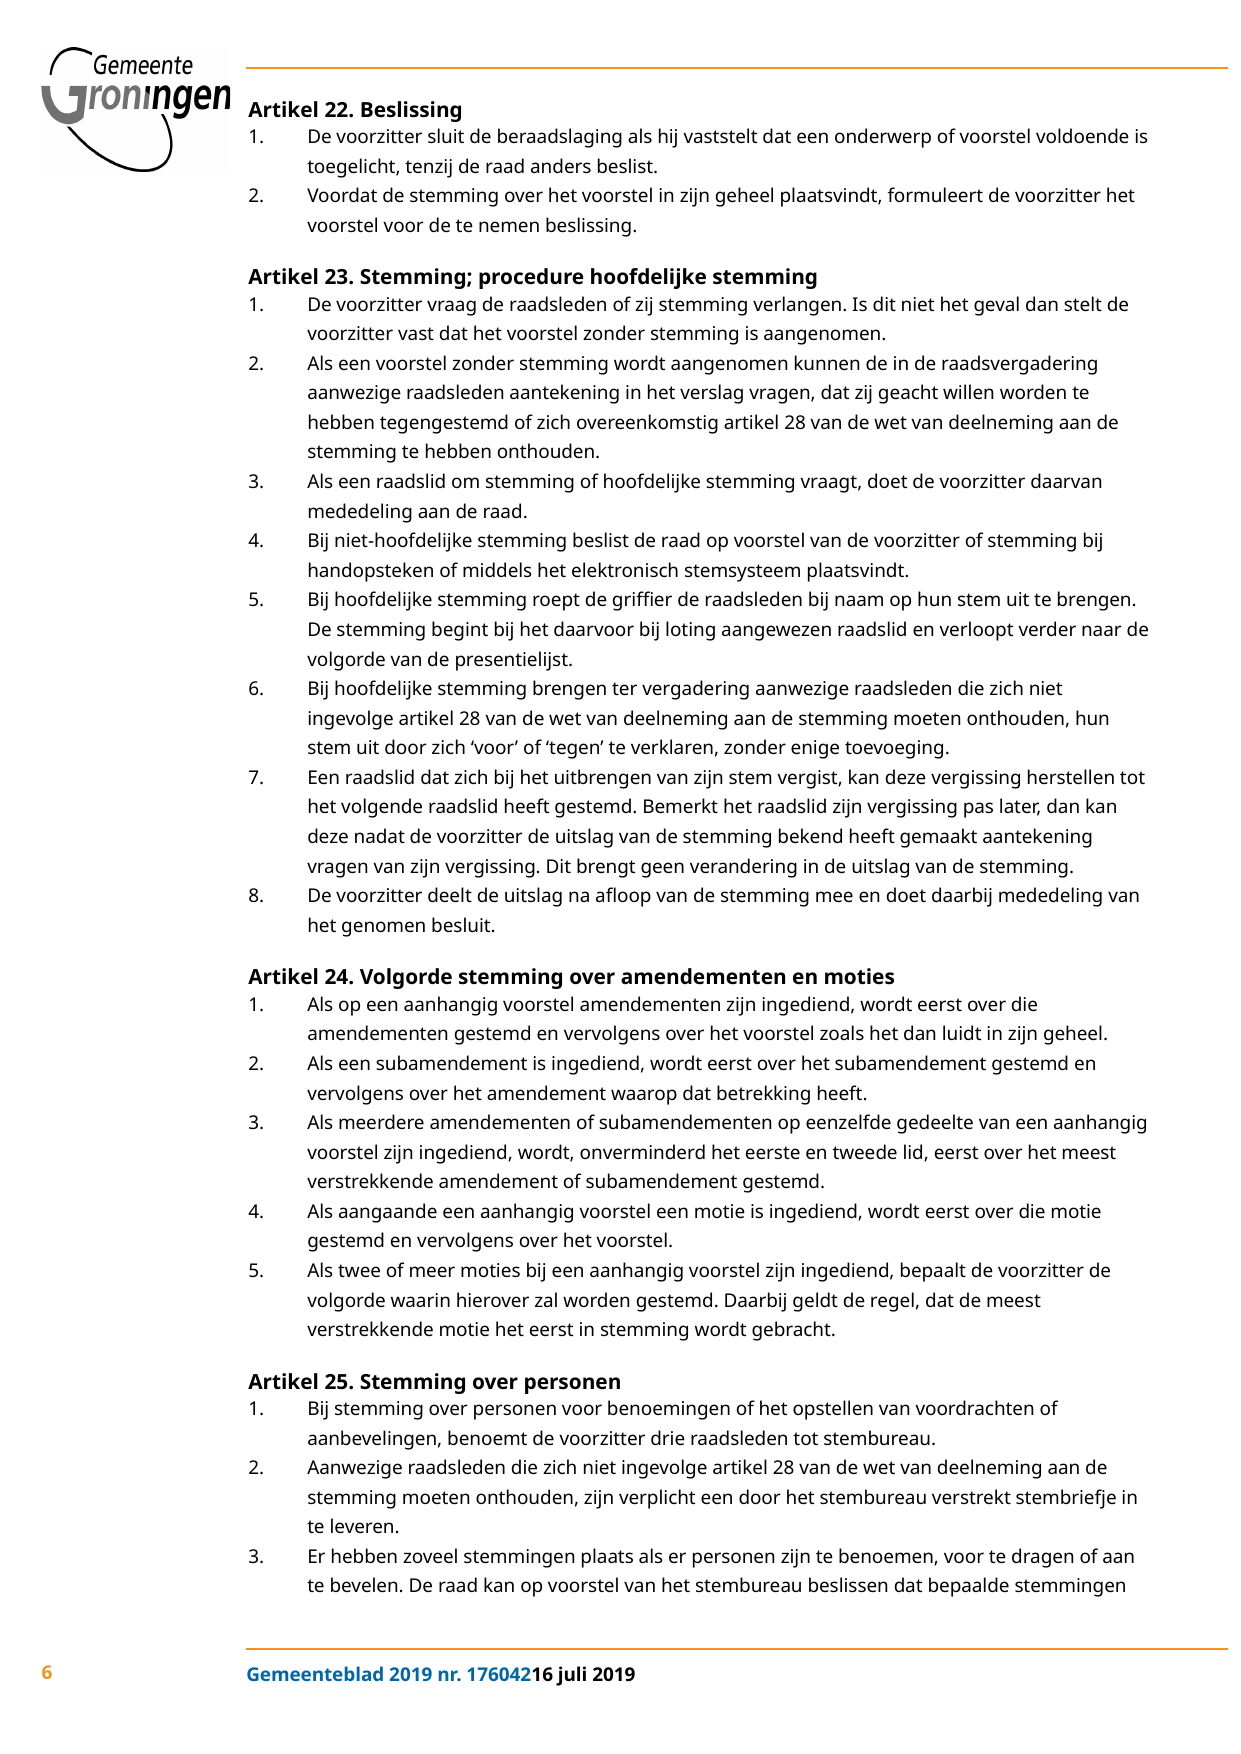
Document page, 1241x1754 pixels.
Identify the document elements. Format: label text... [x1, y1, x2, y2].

text Artikel 24. Volgorde stemming over amendementen en moties [248, 962, 1152, 991]
list Een raadslid dat zich bij het uitbrengen van zijn stem vergist, kan deze vergissing herstellen tot het volgende raadslid heeft gestemd. Bemerkt het raadslid zijn vergissing pas later, dan kan deze nadat de voorzitter de uitslag van de stemming bekend heeft gemaakt aantekening vragen van zijn vergissing. Dit brengt geen verandering in de uitslag van de stemming. [248, 764, 1152, 879]
list Als een subamendement is ingediend, wordt eerst over het subamendement gestemd en vervolgens over het amendement waarop dat betrekking heeft. [248, 1050, 1152, 1105]
list Als een voorstel zonder stemming wordt aangenomen kunnen de in de raadsvergadering aanwezige raadsleden aantekening in het verslag vragen, dat zij geacht willen worden te hebben tegengestemd of zich overeenkomstig artikel 28 van de wet van deelneming aan de stemming te hebben onthouden. [248, 350, 1152, 464]
list Bij niet-hoofdelijke stemming beslist de raad op voorstel van de voorzitter of stemming bij handopsteken of middels het elektronisch stemsysteem plaatsvindt. [248, 527, 1152, 583]
list De voorzitter sluit de beraadslaging als hij vaststelt dat een onderwerp of voorstel voldoende is toegelicht, tenzij de raad anders beslist. [248, 123, 1152, 178]
list Als meerdere amendementen of subamendementen op eenzelfde gedeelte van een aanhangig voorstel zijn ingediend, wordt, onverminderd het eerste en tweede lid, eerst over het meest verstrekkende amendement of subamendement gestemd. [248, 1109, 1152, 1194]
list Als een raadslid om stemming of hoofdelijke stemming vraagt, doet de voorzitter daarvan mededeling aan de raad. [248, 468, 1152, 524]
list Er hebben zoveel stemmingen plaats als er personen zijn te benoemen, voor te dragen of aan te bevelen. De raad kan op voorstel van het stembureau beslissen dat bepaalde stemmingen [248, 1543, 1152, 1598]
list Bij hoofdelijke stemming roept de griffier de raadsleden bij naam op hun stem uit te brengen. De stemming begint bij het daarvoor bij loting aangewezen raadslid en verloopt verder naar de volgorde van de presentielijst. [248, 587, 1152, 672]
text Artikel 23. Stemming; procedure hoofdelijke stemming [248, 262, 1152, 291]
list Bij hoofdelijke stemming brengen ter vergadering aanwezige raadsleden die zich niet ingevolge artikel 28 van de wet van deelneming aan de stemming moeten onthouden, hun stem uit door zich ‘voor’ of ‘tegen’ te verklaren, zonder enige toevoeging. [248, 675, 1152, 760]
list Als twee of meer moties bij een aanhangig voorstel zijn ingediend, bepaalt de voorzitter de volgorde waarin hierover zal worden gestemd. Daarbij geldt de regel, dat de meest verstrekkende motie het eerst in stemming wordt gebracht. [248, 1257, 1152, 1342]
text Artikel 22. Beslissing [248, 95, 1152, 123]
list Voordat de stemming over het voorstel in zijn geheel plaatsvindt, formuleert de voorzitter het voorstel voor de te nemen beslissing. [248, 182, 1152, 238]
list Als aangaande een aanhangig voorstel een motie is ingediend, wordt eerst over die motie gestemd en vervolgens over het voorstel. [248, 1198, 1152, 1253]
list Bij stemming over personen voor benoemingen of het opstellen van voordrachten of aanbevelingen, benoemt de voorzitter drie raadsleden tot stembureau. [248, 1395, 1152, 1451]
list De voorzitter deelt de uitslag na afloop van de stemming mee en doet daarbij mededeling van het genomen besluit. [248, 882, 1152, 938]
text Artikel 25. Stemming over personen [248, 1367, 1152, 1395]
picture [41, 47, 231, 172]
list Aanwezige raadsleden die zich niet ingevolge artikel 28 van de wet van deelneming aan de stemming moeten onthouden, zijn verplicht een door het stembureau verstrekt stembriefje in te leveren. [248, 1454, 1152, 1539]
list De voorzitter vraag de raadsleden of zij stemming verlangen. Is dit niet het geval dan stelt de voorzitter vast dat het voorstel zonder stemming is aangenomen. [248, 291, 1152, 346]
list Als op een aanhangig voorstel amendementen zijn ingediend, wordt eerst over die amendementen gestemd en vervolgens over het voorstel zoals het dan luidt in zijn geheel. [248, 991, 1152, 1046]
